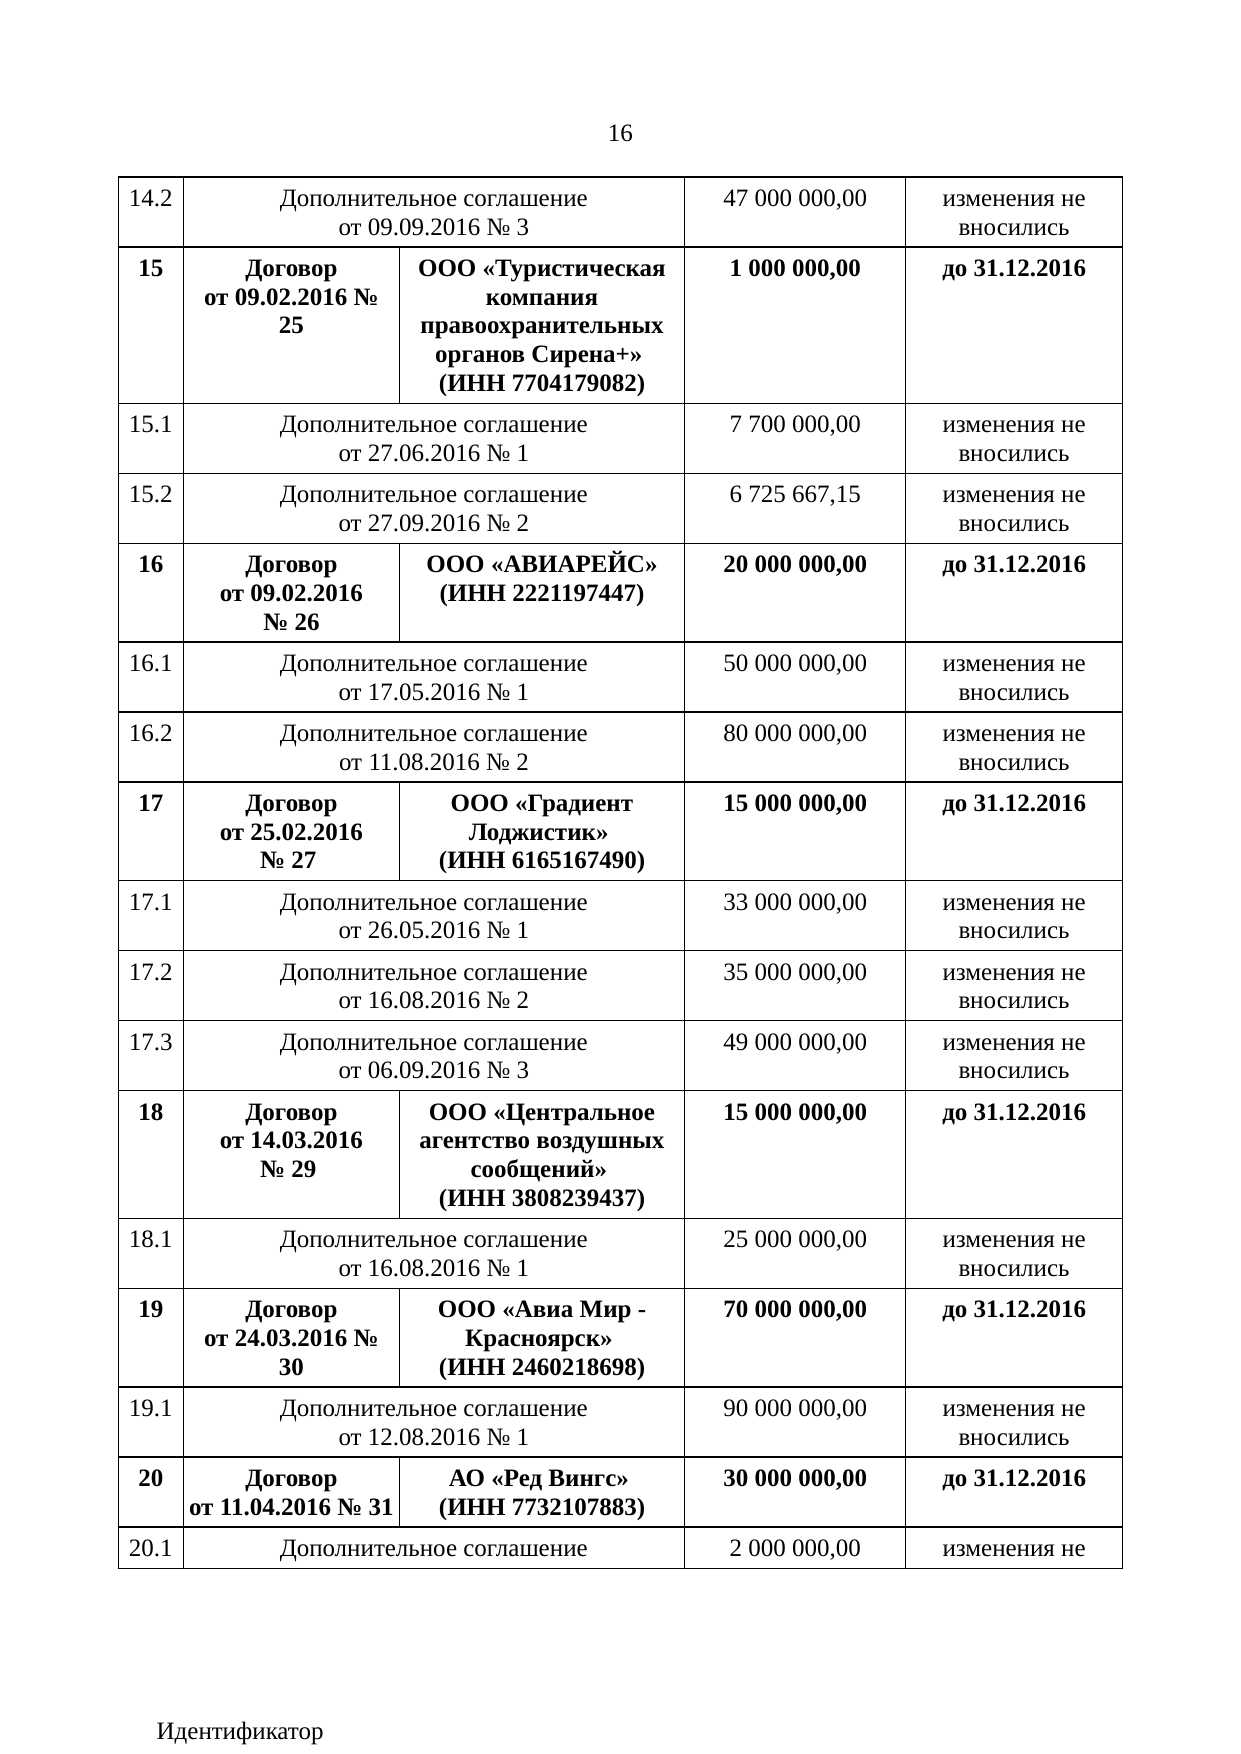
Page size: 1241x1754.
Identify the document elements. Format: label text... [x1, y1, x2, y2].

table_cell 19.1 [119, 1388, 183, 1456]
table_cell изменения не [906, 1528, 1122, 1568]
table_cell 35 000 000,00 [685, 951, 905, 1020]
table_cell Договор от 11.04.2016 № 31 [184, 1458, 399, 1526]
table_cell Договор от 09.02.2016 № 25 [184, 248, 399, 403]
table_cell 33 000 000,00 [685, 881, 905, 950]
table_cell 7 700 000,00 [685, 404, 905, 473]
table_cell ООО «Градиент Лоджистик» (ИНН 6165167490) [400, 783, 684, 880]
table_cell Дополнительное соглашение от 11.08.2016 № 2 [184, 713, 684, 781]
table_cell до 31.12.2016 [906, 1091, 1122, 1218]
table_cell до 31.12.2016 [906, 544, 1122, 641]
table_cell до 31.12.2016 [906, 1458, 1122, 1526]
table_cell изменения не вносились [906, 1021, 1122, 1090]
table_cell 90 000 000,00 [685, 1388, 905, 1456]
table_cell Дополнительное соглашение от 27.06.2016 № 1 [184, 404, 684, 473]
table_cell Договор от 24.03.2016 № 30 [184, 1289, 399, 1386]
table_cell 17.1 [119, 881, 183, 950]
table_cell изменения не вносились [906, 1388, 1122, 1456]
table_cell ООО «Туристическая компания правоохранительных органов Сирена+» (ИНН 7704179082) [400, 248, 684, 403]
table_cell Дополнительное соглашение от 27.09.2016 № 2 [184, 474, 684, 543]
table_cell 49 000 000,00 [685, 1021, 905, 1090]
table_cell 17 [119, 783, 183, 880]
table_cell 80 000 000,00 [685, 713, 905, 781]
table_cell ООО «Авиа Мир - Красноярск» (ИНН 2460218698) [400, 1289, 684, 1386]
table_cell 18 [119, 1091, 183, 1218]
table_cell Дополнительное соглашение от 16.08.2016 № 2 [184, 951, 684, 1020]
table_cell 16.1 [119, 643, 183, 711]
table_cell 20 [119, 1458, 183, 1526]
table_cell до 31.12.2016 [906, 783, 1122, 880]
table_cell 15 000 000,00 [685, 1091, 905, 1218]
table_cell изменения не вносились [906, 951, 1122, 1020]
table_cell ООО «Центральное агентство воздушных сообщений» (ИНН 3808239437) [400, 1091, 684, 1218]
table_cell 15 [119, 248, 183, 403]
table_cell 18.1 [119, 1219, 183, 1288]
table_cell 20 000 000,00 [685, 544, 905, 641]
table_cell изменения не вносились [906, 404, 1122, 473]
table_cell 30 000 000,00 [685, 1458, 905, 1526]
table_cell изменения не вносились [906, 643, 1122, 711]
table_cell 19 [119, 1289, 183, 1386]
table_cell изменения не вносились [906, 474, 1122, 543]
table_cell 17.2 [119, 951, 183, 1020]
table_cell 50 000 000,00 [685, 643, 905, 711]
table_cell 70 000 000,00 [685, 1289, 905, 1386]
table_cell 15 000 000,00 [685, 783, 905, 880]
table_cell 25 000 000,00 [685, 1219, 905, 1288]
table_cell 15.2 [119, 474, 183, 543]
table_cell 14.2 [119, 178, 183, 246]
table_cell Договор от 25.02.2016 № 27 [184, 783, 399, 880]
table_cell Дополнительное соглашение от 26.05.2016 № 1 [184, 881, 684, 950]
table_cell Дополнительное соглашение от 16.08.2016 № 1 [184, 1219, 684, 1288]
table_cell Договор от 09.02.2016 № 26 [184, 544, 399, 641]
table_cell изменения не вносились [906, 178, 1122, 246]
table_cell 20.1 [119, 1528, 183, 1568]
table_cell изменения не вносились [906, 713, 1122, 781]
table_cell 47 000 000,00 [685, 178, 905, 246]
table_cell ООО «АВИАРЕЙС» (ИНН 2221197447) [400, 544, 684, 641]
table_cell Дополнительное соглашение от 17.05.2016 № 1 [184, 643, 684, 711]
table_cell Дополнительное соглашение [184, 1528, 684, 1568]
table_cell 6 725 667,15 [685, 474, 905, 543]
table_cell до 31.12.2016 [906, 1289, 1122, 1386]
table_cell 16 [119, 544, 183, 641]
table_cell АО «Ред Вингс» (ИНН 7732107883) [400, 1458, 684, 1526]
table_cell Договор от 14.03.2016 № 29 [184, 1091, 399, 1218]
table_cell изменения не вносились [906, 1219, 1122, 1288]
table_cell 2 000 000,00 [685, 1528, 905, 1568]
table_cell 16.2 [119, 713, 183, 781]
table_cell 1 000 000,00 [685, 248, 905, 403]
table_cell до 31.12.2016 [906, 248, 1122, 403]
table_cell Дополнительное соглашение от 12.08.2016 № 1 [184, 1388, 684, 1456]
table_cell Дополнительное соглашение от 06.09.2016 № 3 [184, 1021, 684, 1090]
table_cell изменения не вносились [906, 881, 1122, 950]
table_cell Дополнительное соглашение от 09.09.2016 № 3 [184, 178, 684, 246]
table_cell 15.1 [119, 404, 183, 473]
table_cell 17.3 [119, 1021, 183, 1090]
